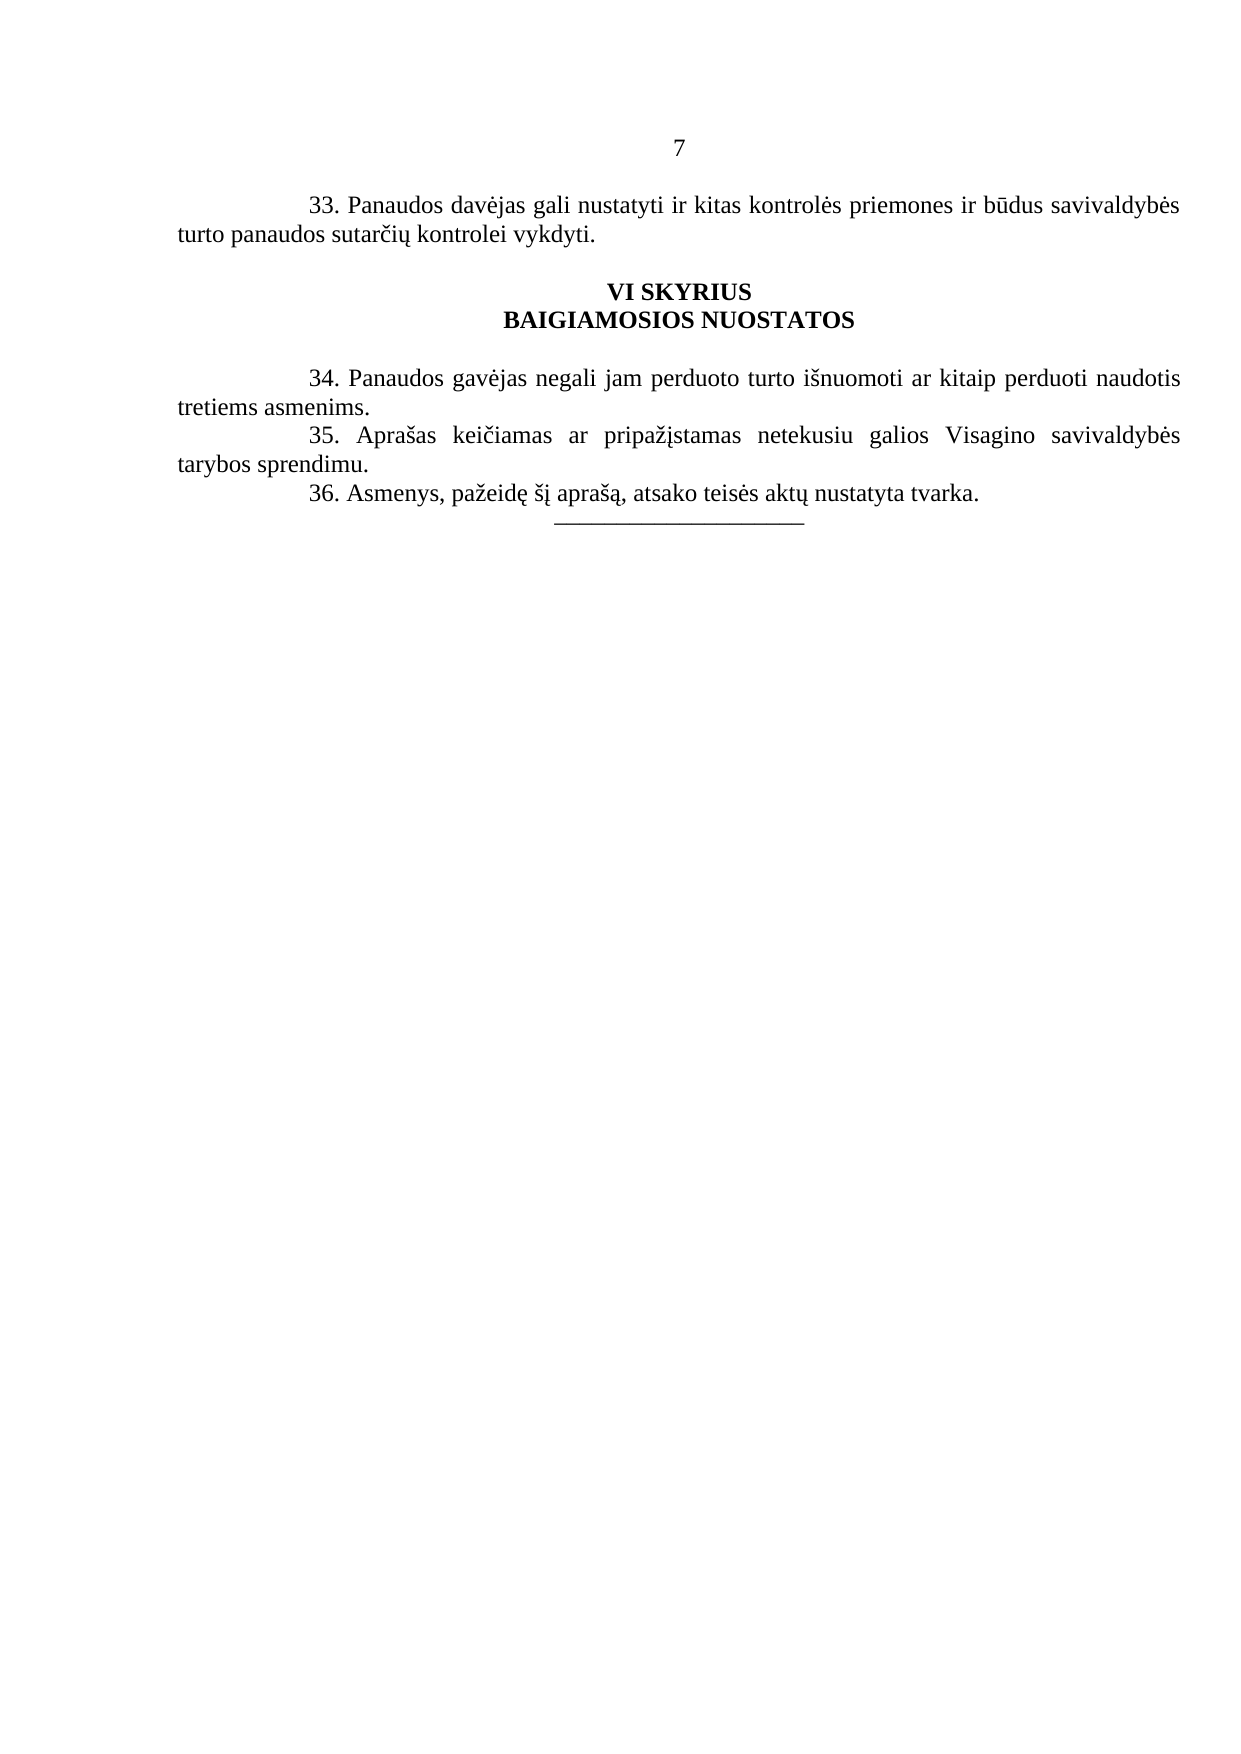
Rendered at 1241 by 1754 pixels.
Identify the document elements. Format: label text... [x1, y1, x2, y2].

text 33. Panaudos davėjas gali nustatyti ir kitas kontrolės priemones ir būdus savivaldybės turto panaudos sutarčių kontrolei vykdyti. [177, 190, 1181, 248]
text BAIGIAMOSIOS NUOSTATOS [177, 305, 1181, 334]
text 35. Aprašas keičiamas ar pripažįstamas netekusiu galios Visagino savivaldybės tarybos sprendimu. [177, 420, 1181, 478]
text 34. Panaudos gavėjas negali jam perduoto turto išnuomoti ar kitaip perduoti naudotis tretiems asmenims. [177, 363, 1181, 420]
text –––––––––––––––––––– [177, 507, 1181, 535]
text VI SKYRIUS [177, 277, 1181, 305]
text 36. Asmenys, pažeidę šį aprašą, atsako teisės aktų nustatyta tvarka. [177, 478, 1181, 507]
